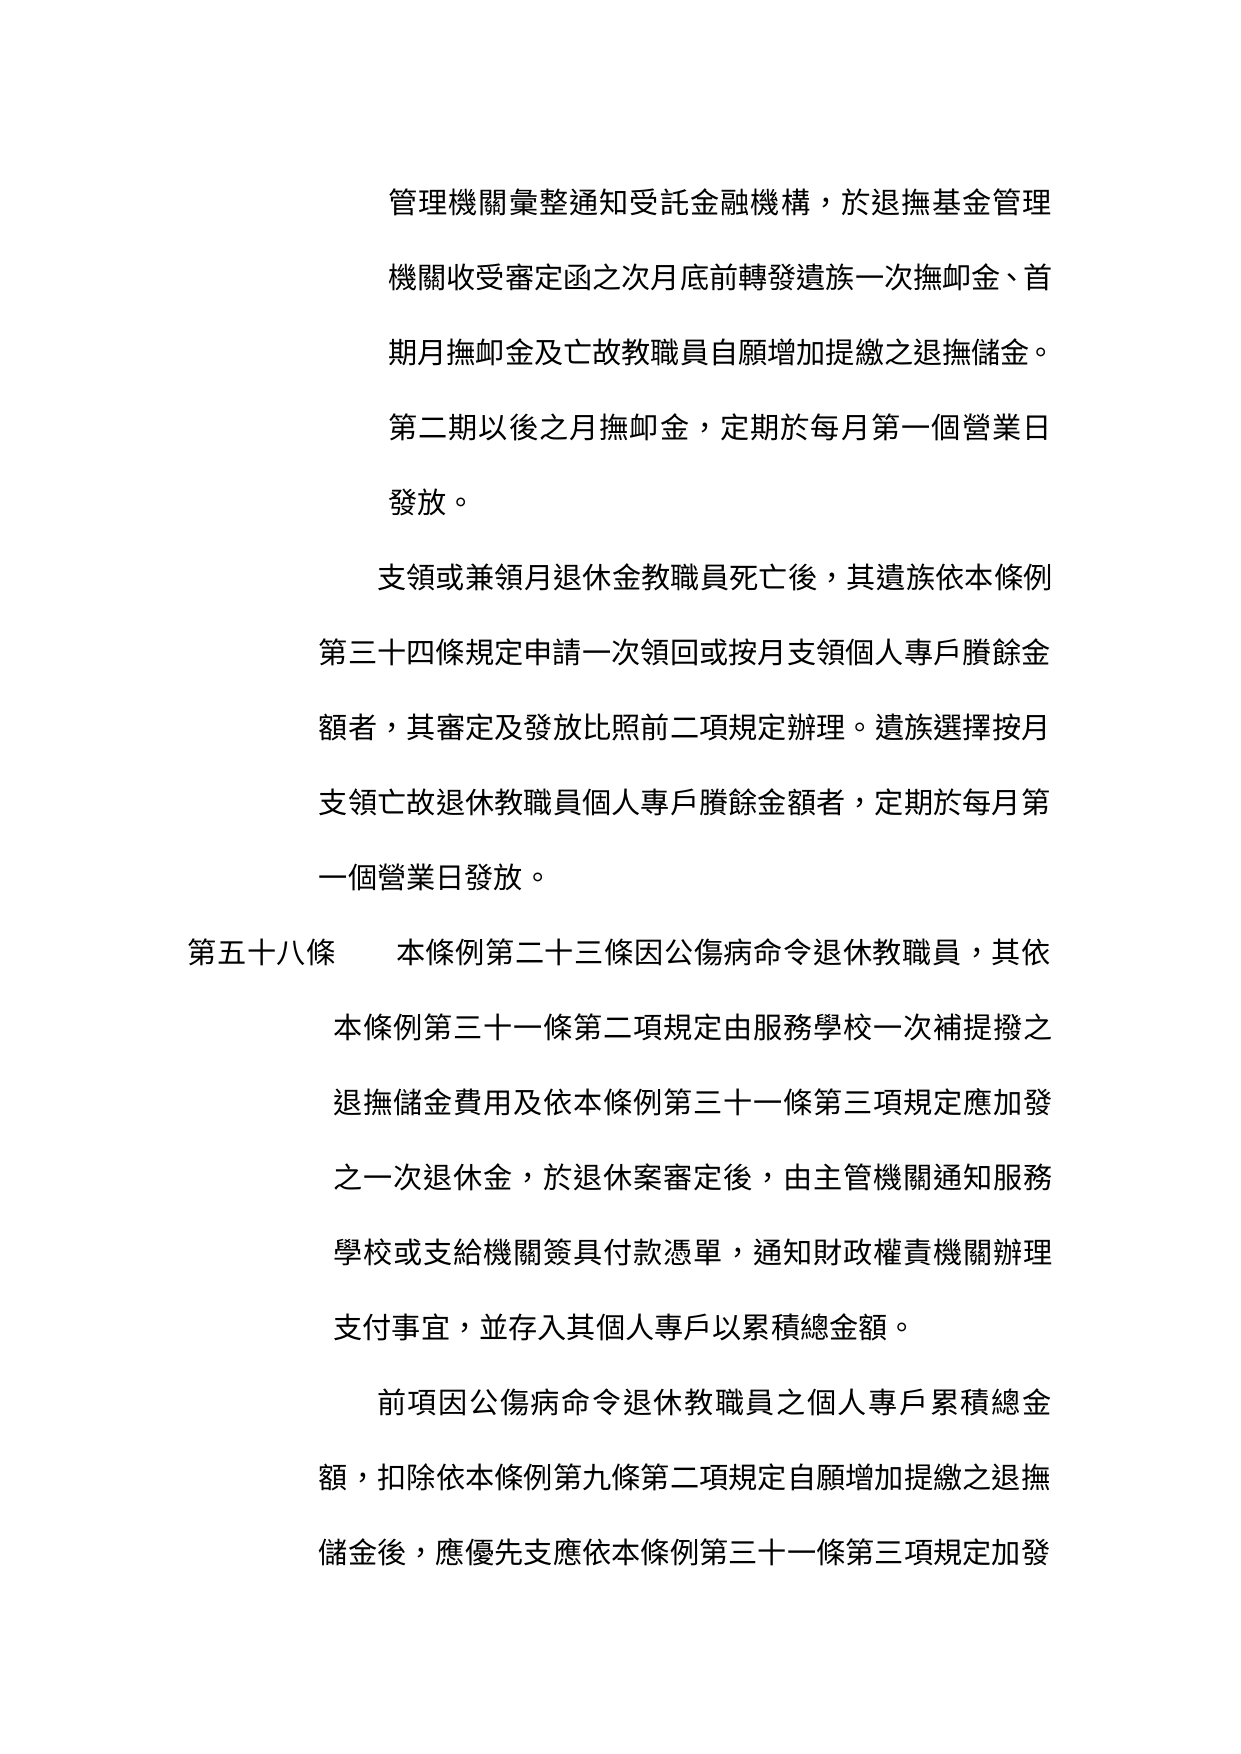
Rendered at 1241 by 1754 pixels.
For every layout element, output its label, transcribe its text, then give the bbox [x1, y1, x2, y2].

text 支領或兼領月退休金教職員死亡後，其遺族依本條例第三十四條規定申請一次領回或按月支領個人專戶賸餘金額者，其審定及發放比照前二項規定辦理。遺族選擇按月支領亡故退休教職員個人專戶賸餘金額者，定期於每月第一個營業日發放。 [319, 539, 1053, 914]
text 第五十八條 本條例第二十三條因公傷病命令退休教職員，其依本條例第三十一條第二項規定由服務學校一次補提撥之退撫儲金費用及依本條例第三十一條第三項規定應加發之一次退休金，於退休案審定後，由主管機關通知服務學校或支給機關簽具付款憑單，通知財政權責機關辦理支付事宜，並存入其個人專戶以累積總金額。 [187, 914, 1053, 1364]
text 前項因公傷病命令退休教職員之個人專戶累積總金額，扣除依本條例第九條第二項規定自願增加提繳之退撫儲金後，應優先支應依本條例第三十一條第三項規定加發 [319, 1364, 1053, 1589]
list 教職員遺族撫卹案經主管機關審定後，由退撫基金管理機關彙整通知受託金融機構，於退撫基金管理機關收受審定函之次月底前轉發遺族一次撫卹金、首期月撫卹金及亡故教職員自願增加提繳之退撫儲金。第二期以後之月撫卹金，定期於每月第一個營業日發放。 [330, 164, 1053, 539]
